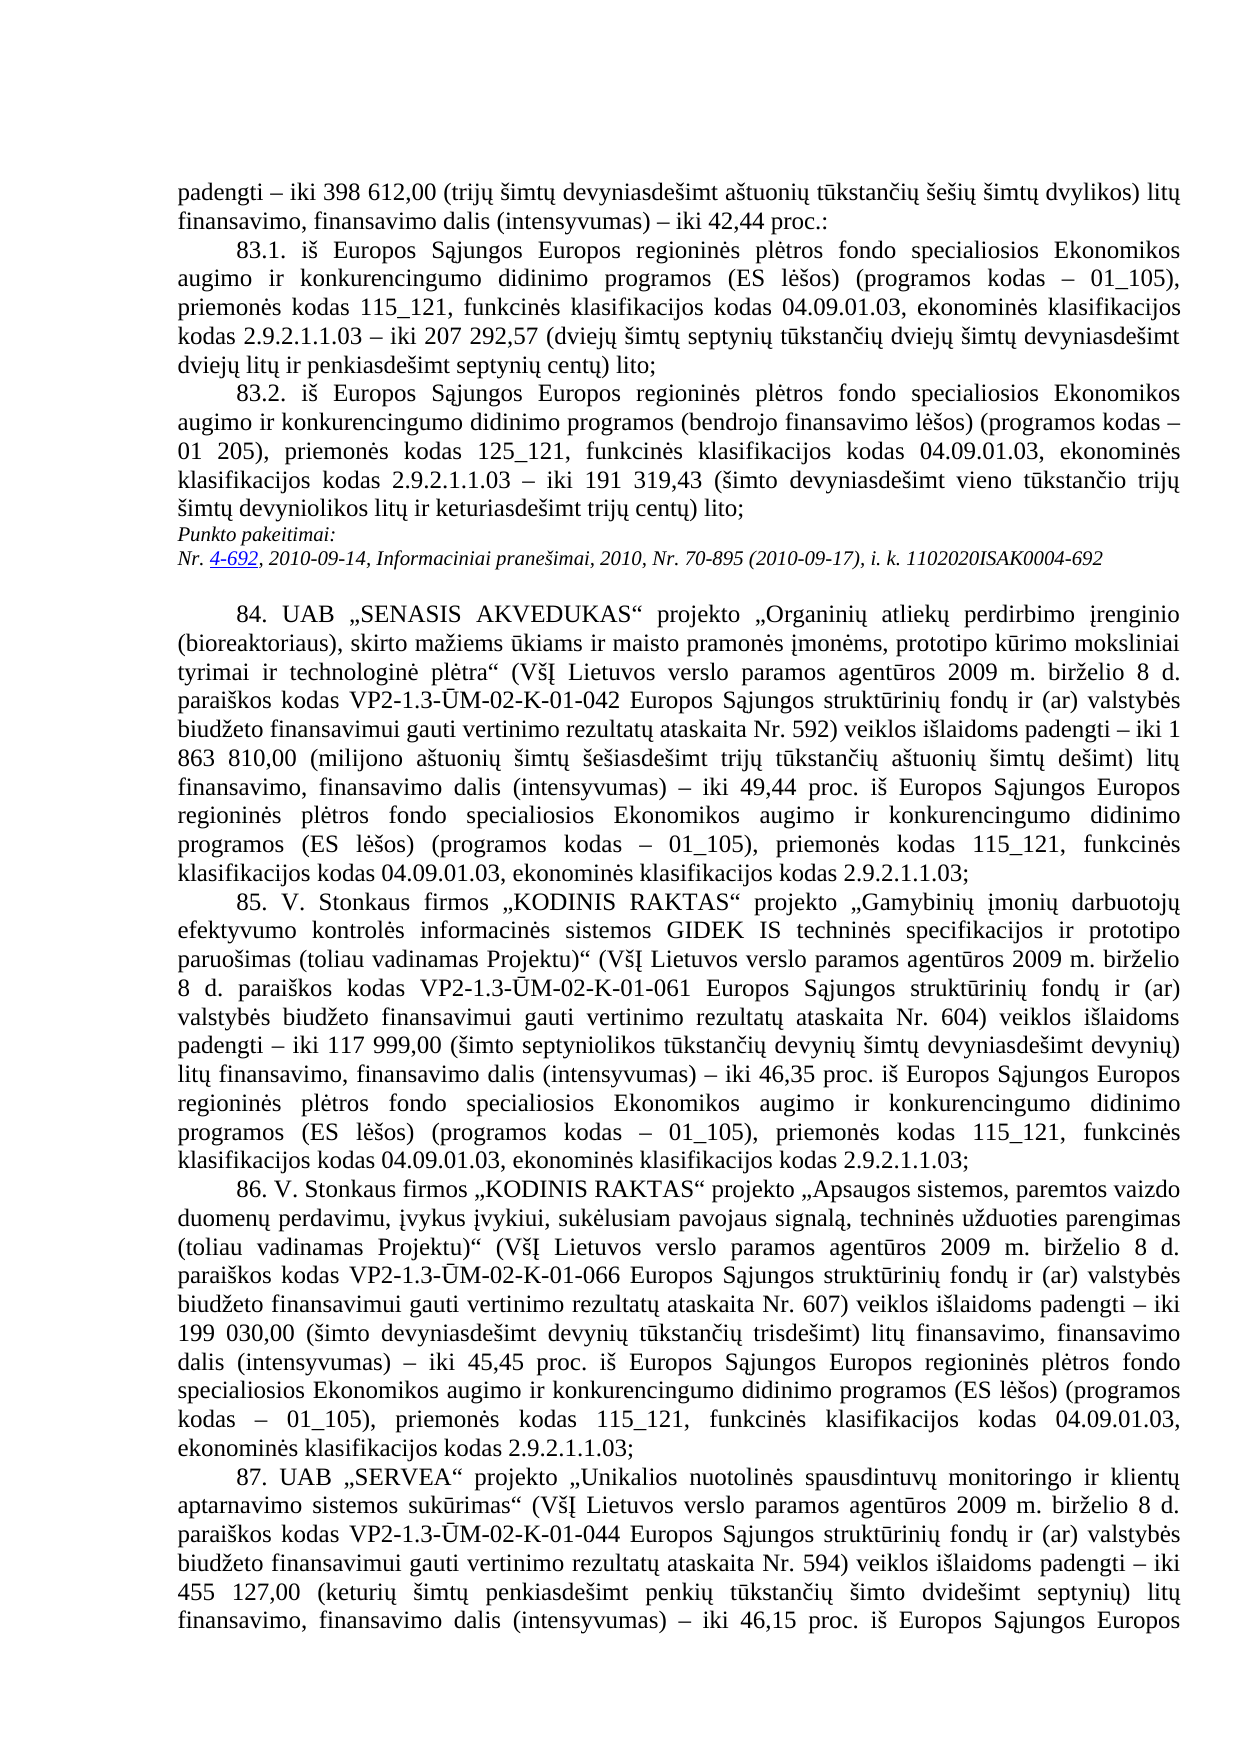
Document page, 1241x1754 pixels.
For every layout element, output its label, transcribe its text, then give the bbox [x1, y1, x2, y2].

text Nr. 4-692, 2010-09-14, Informaciniai pranešimai, 2010, Nr. 70-895 (2010-09-17), i. k. 1102020ISAK0004-692 [177, 546, 1181, 570]
text Punkto pakeitimai: [177, 522, 1181, 546]
text 84. UAB „SENASIS AKVEDUKAS“ projekto „Organinių atliekų perdirbimo įrenginio (bioreaktoriaus), skirto mažiems ūkiams ir maisto pramonės įmonėms, prototipo kūrimo moksliniai tyrimai ir technologinė plėtra“ (VšĮ Lietuvos verslo paramos agentūros 2009 m. birželio 8 d. paraiškos kodas VP2-1.3-ŪM-02-K-01-042 Europos Sąjungos struktūrinių fondų ir (ar) valstybės biudžeto finansavimui gauti vertinimo rezultatų ataskaita Nr. 592) veiklos išlaidoms padengti – iki 1 863 810,00 (milijono aštuonių šimtų šešiasdešimt trijų tūkstančių aštuonių šimtų dešimt) litų finansavimo, finansavimo dalis (intensyvumas) – iki 49,44 proc. iš Europos Sąjungos Europos regioninės plėtros fondo specialiosios Ekonomikos augimo ir konkurencingumo didinimo programos (ES lėšos) (programos kodas – 01_105), priemonės kodas 115_121, funkcinės klasifikacijos kodas 04.09.01.03, ekonominės klasifikacijos kodas 2.9.2.1.1.03; [177, 599, 1181, 887]
text 85. V. Stonkaus firmos „KODINIS RAKTAS“ projekto „Gamybinių įmonių darbuotojų efektyvumo kontrolės informacinės sistemos GIDEK IS techninės specifikacijos ir prototipo paruošimas (toliau vadinamas Projektu)“ (VšĮ Lietuvos verslo paramos agentūros 2009 m. birželio 8 d. paraiškos kodas VP2-1.3-ŪM-02-K-01-061 Europos Sąjungos struktūrinių fondų ir (ar) valstybės biudžeto finansavimui gauti vertinimo rezultatų ataskaita Nr. 604) veiklos išlaidoms padengti – iki 117 999,00 (šimto septyniolikos tūkstančių devynių šimtų devyniasdešimt devynių) litų finansavimo, finansavimo dalis (intensyvumas) – iki 46,35 proc. iš Europos Sąjungos Europos regioninės plėtros fondo specialiosios Ekonomikos augimo ir konkurencingumo didinimo programos (ES lėšos) (programos kodas – 01_105), priemonės kodas 115_121, funkcinės klasifikacijos kodas 04.09.01.03, ekonominės klasifikacijos kodas 2.9.2.1.1.03; [177, 887, 1181, 1174]
text 83.1. iš Europos Sąjungos Europos regioninės plėtros fondo specialiosios Ekonomikos augimo ir konkurencingumo didinimo programos (ES lėšos) (programos kodas – 01_105), priemonės kodas 115_121, funkcinės klasifikacijos kodas 04.09.01.03, ekonominės klasifikacijos kodas 2.9.2.1.1.03 – iki 207 292,57 (dviejų šimtų septynių tūkstančių dviejų šimtų devyniasdešimt dviejų litų ir penkiasdešimt septynių centų) lito; [177, 235, 1181, 378]
text 86. V. Stonkaus firmos „KODINIS RAKTAS“ projekto „Apsaugos sistemos, paremtos vaizdo duomenų perdavimu, įvykus įvykiui, sukėlusiam pavojaus signalą, techninės užduoties parengimas (toliau vadinamas Projektu)“ (VšĮ Lietuvos verslo paramos agentūros 2009 m. birželio 8 d. paraiškos kodas VP2-1.3-ŪM-02-K-01-066 Europos Sąjungos struktūrinių fondų ir (ar) valstybės biudžeto finansavimui gauti vertinimo rezultatų ataskaita Nr. 607) veiklos išlaidoms padengti – iki 199 030,00 (šimto devyniasdešimt devynių tūkstančių trisdešimt) litų finansavimo, finansavimo dalis (intensyvumas) – iki 45,45 proc. iš Europos Sąjungos Europos regioninės plėtros fondo specialiosios Ekonomikos augimo ir konkurencingumo didinimo programos (ES lėšos) (programos kodas – 01_105), priemonės kodas 115_121, funkcinės klasifikacijos kodas 04.09.01.03, ekonominės klasifikacijos kodas 2.9.2.1.1.03; [177, 1174, 1181, 1462]
text 83.2. iš Europos Sąjungos Europos regioninės plėtros fondo specialiosios Ekonomikos augimo ir konkurencingumo didinimo programos (bendrojo finansavimo lėšos) (programos kodas – 01 205), priemonės kodas 125_121, funkcinės klasifikacijos kodas 04.09.01.03, ekonominės klasifikacijos kodas 2.9.2.1.1.03 – iki 191 319,43 (šimto devyniasdešimt vieno tūkstančio trijų šimtų devyniolikos litų ir keturiasdešimt trijų centų) lito; [177, 378, 1181, 522]
text padengti – iki 398 612,00 (trijų šimtų devyniasdešimt aštuonių tūkstančių šešių šimtų dvylikos) litų finansavimo, finansavimo dalis (intensyvumas) – iki 42,44 proc.: [177, 177, 1181, 235]
text 87. UAB „SERVEA“ projekto „Unikalios nuotolinės spausdintuvų monitoringo ir klientų aptarnavimo sistemos sukūrimas“ (VšĮ Lietuvos verslo paramos agentūros 2009 m. birželio 8 d. paraiškos kodas VP2-1.3-ŪM-02-K-01-044 Europos Sąjungos struktūrinių fondų ir (ar) valstybės biudžeto finansavimui gauti vertinimo rezultatų ataskaita Nr. 594) veiklos išlaidoms padengti – iki 455 127,00 (keturių šimtų penkiasdešimt penkių tūkstančių šimto dvidešimt septynių) litų finansavimo, finansavimo dalis (intensyvumas) – iki 46,15 proc. iš Europos Sąjungos Europos [177, 1462, 1181, 1634]
